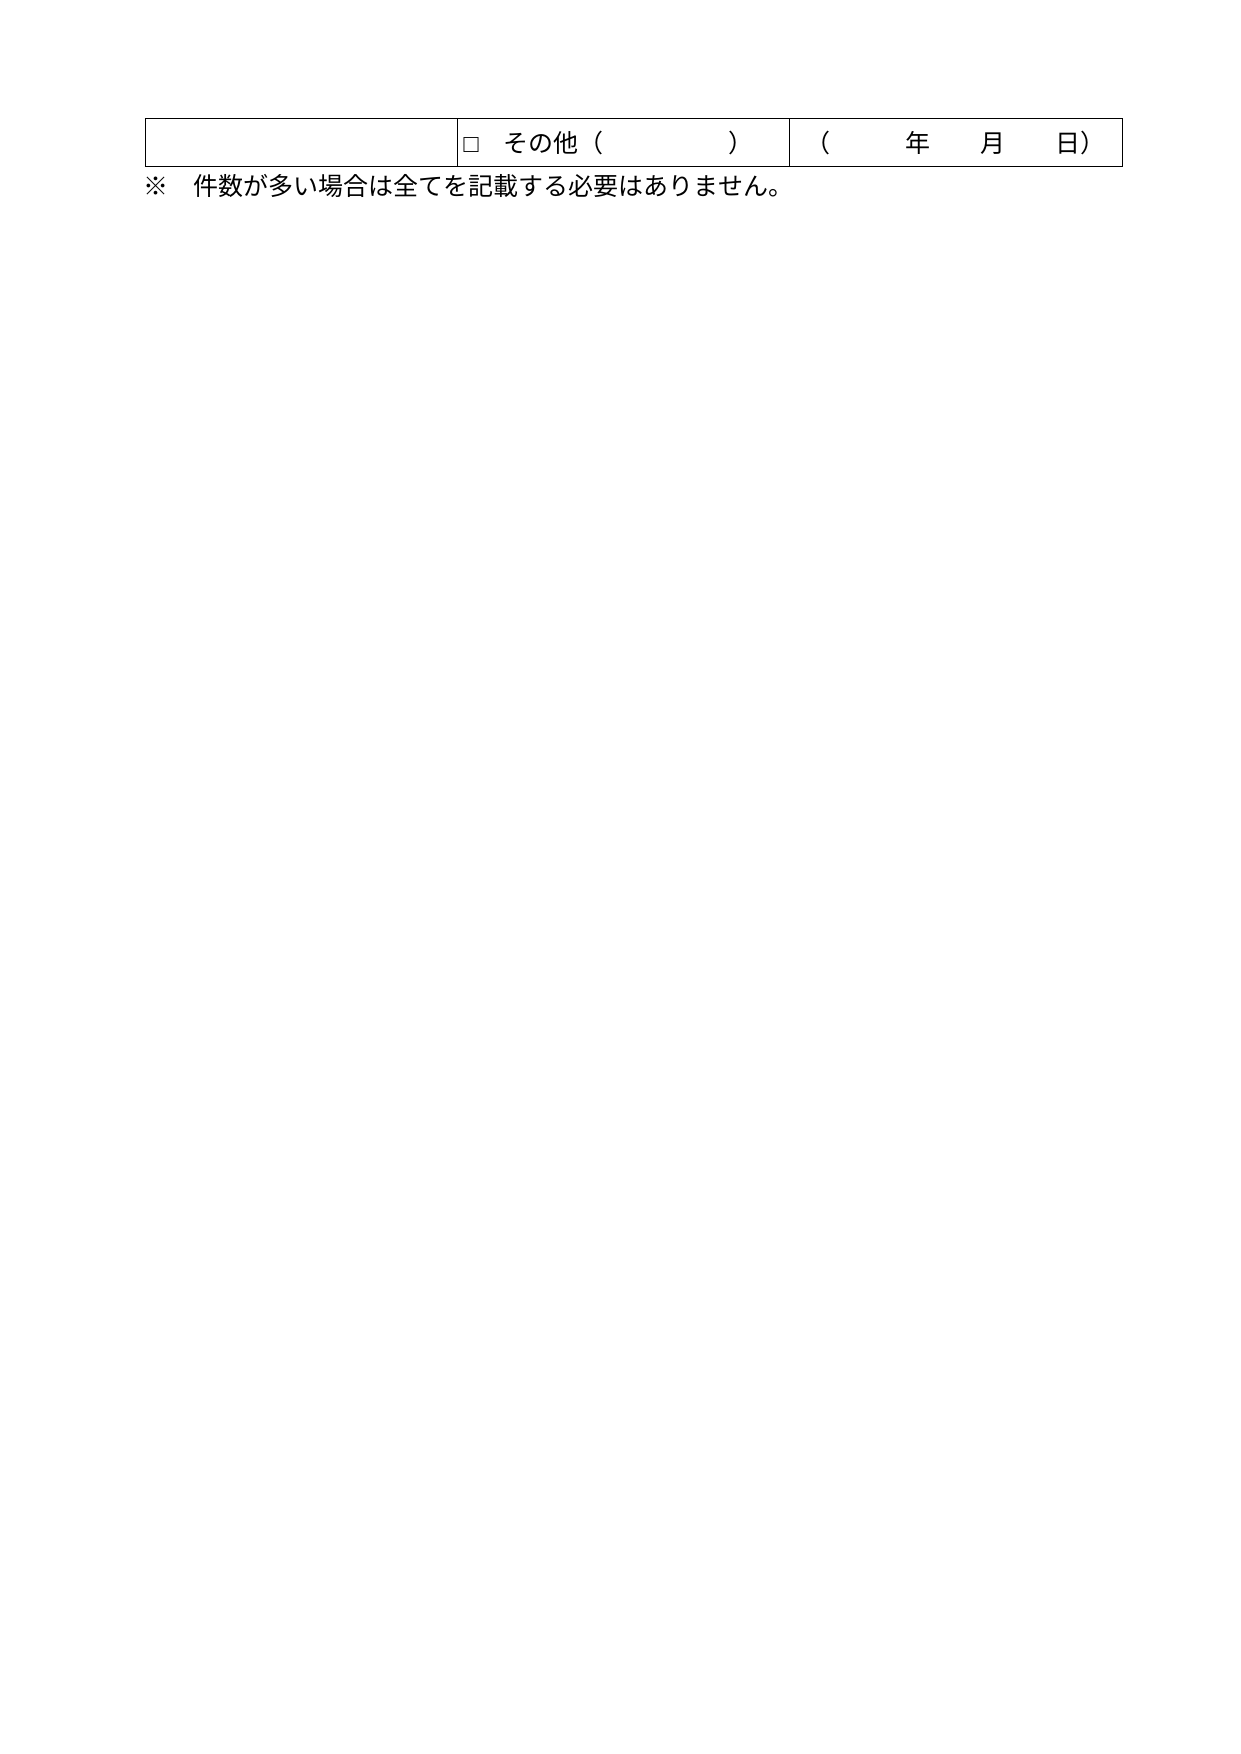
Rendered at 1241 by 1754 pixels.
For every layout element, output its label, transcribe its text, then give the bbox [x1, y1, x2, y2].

table_cell □ その他（ ） [458, 119, 789, 166]
table_cell [146, 119, 457, 166]
table_cell （ 年 月 日） [790, 119, 1122, 166]
text ※ 件数が多い場合は全てを記載する必要はありません。 [118, 166, 1122, 202]
